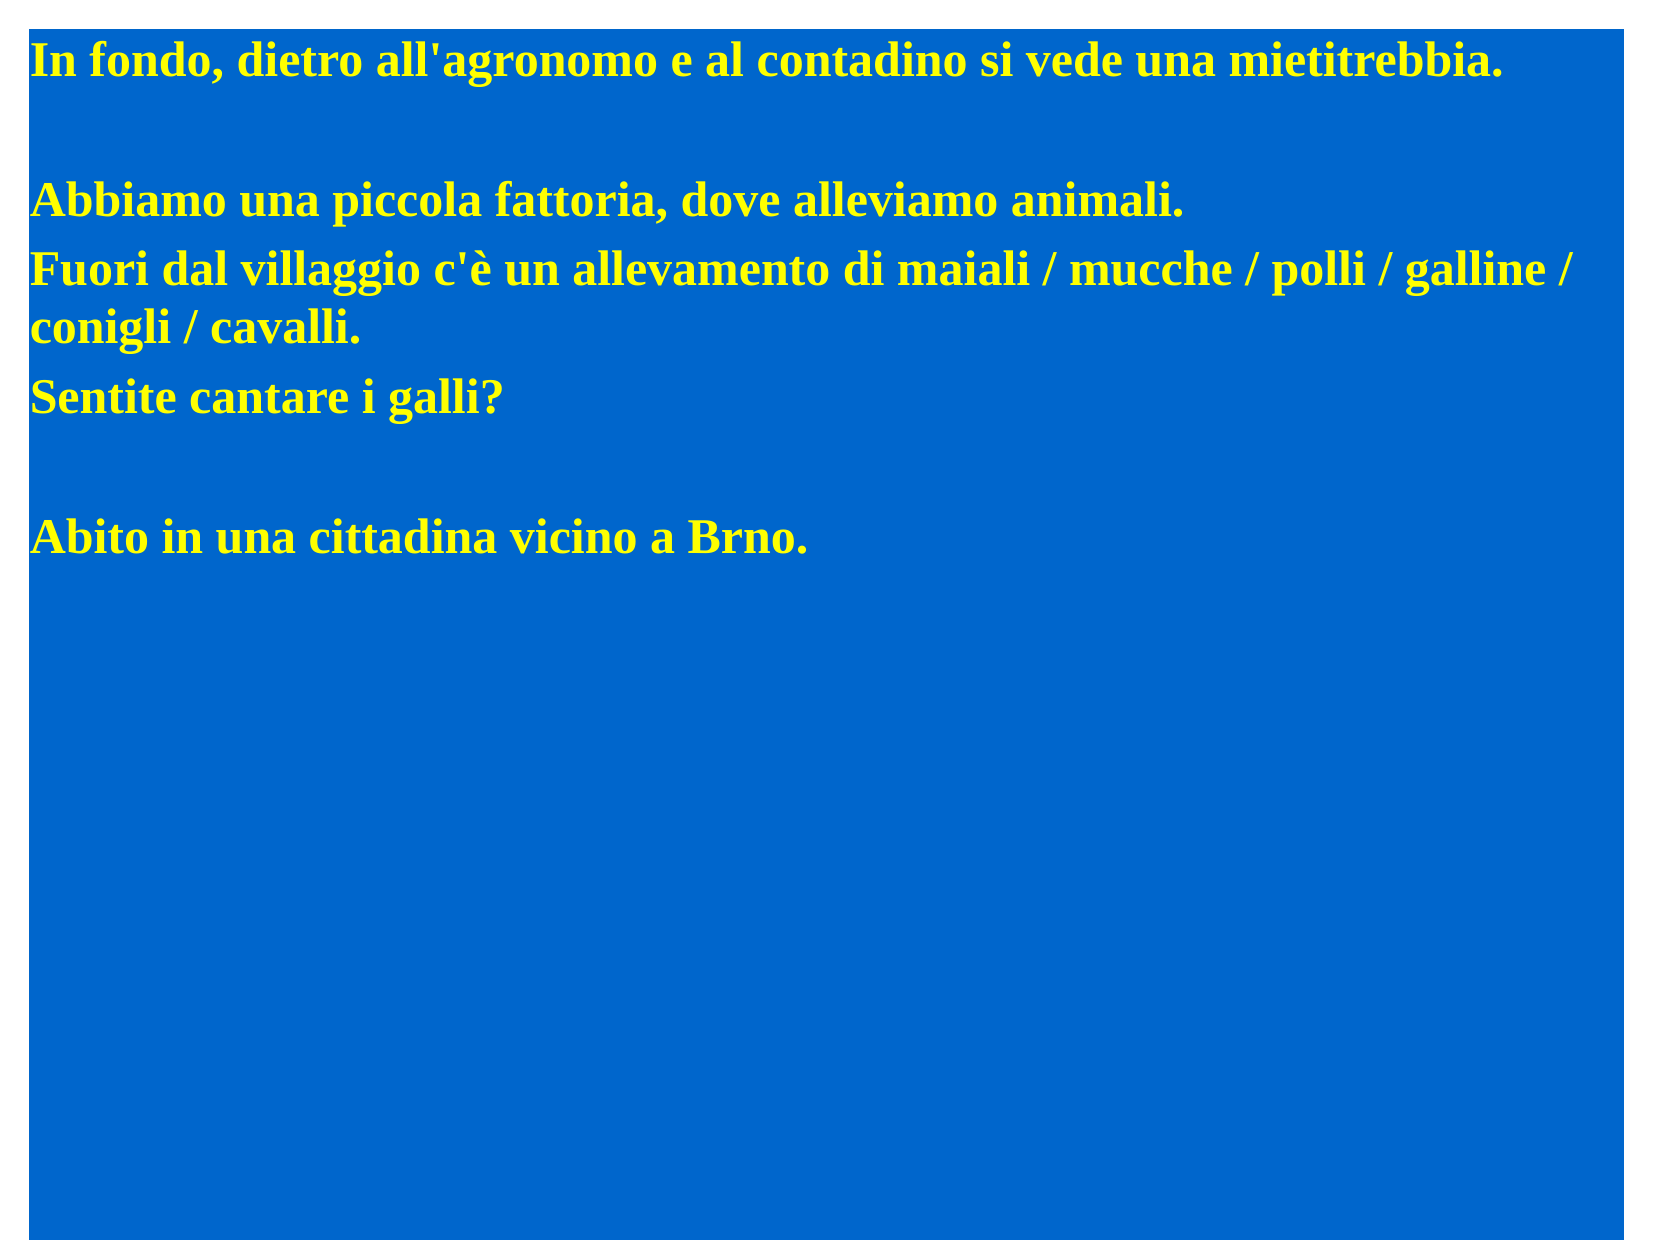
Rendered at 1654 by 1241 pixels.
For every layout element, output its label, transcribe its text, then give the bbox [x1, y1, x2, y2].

text In fondo, dietro all'agronomo e al contadino si vede una mietitrebbia. [29, 29, 1624, 87]
text Abbiamo una piccola fattoria, dove alleviamo animali. [29, 169, 1624, 227]
text Sentite cantare i galli? [29, 367, 1624, 424]
text Abito in una cittadina vicino a Brno. [29, 506, 1624, 564]
text Fuori dal villaggio c'è un allevamento di maiali / mucche / polli / galline / conigli / cavalli. [29, 239, 1624, 354]
